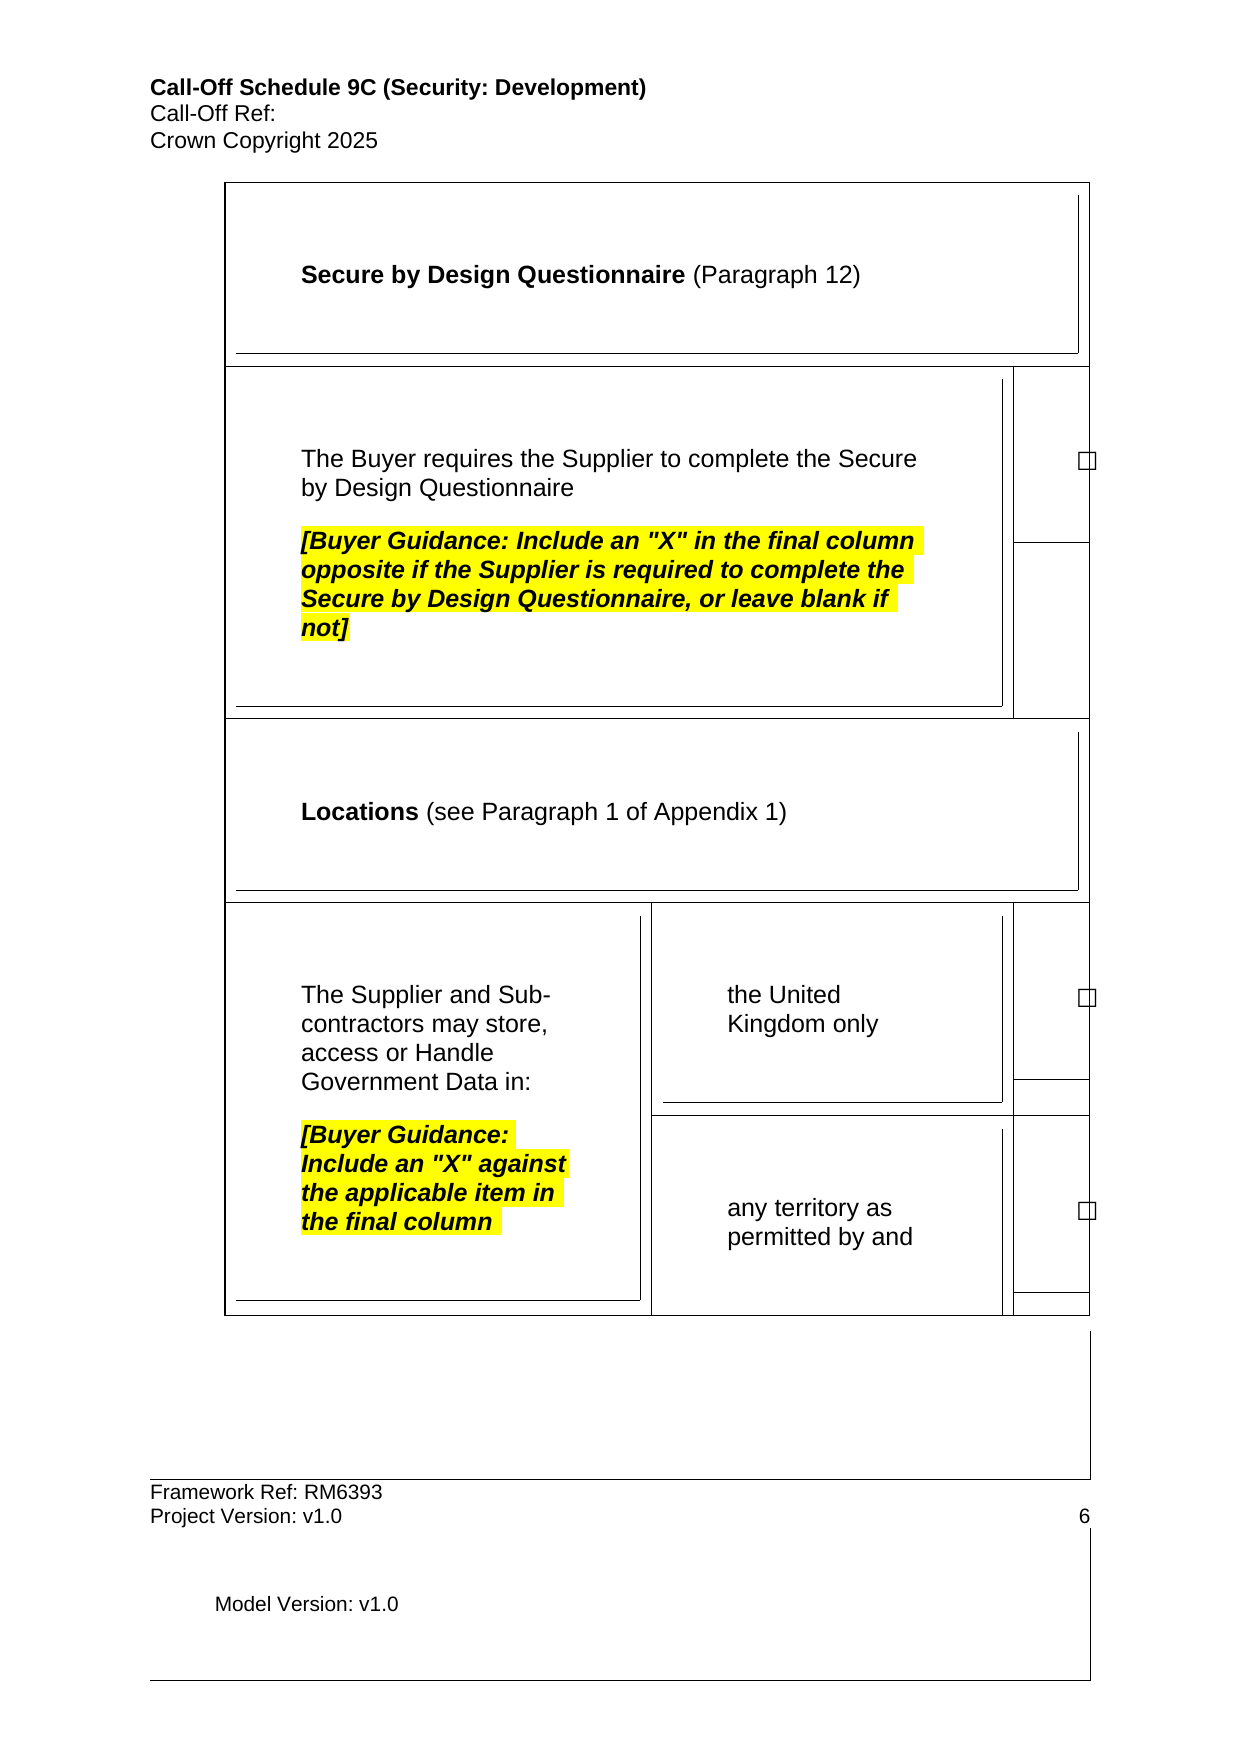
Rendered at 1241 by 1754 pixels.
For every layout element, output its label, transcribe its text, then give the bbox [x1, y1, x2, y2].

table_cell ☐ [1080, 990, 1089, 1006]
table_cell The Buyer requires the Supplier to complete the Secure by Design Questionnaire [Buyer Guidance: Include an "X" in the final column opposite if the Supplier is required to complete the Secure by Design Questionnaire, or leave blank if not] [226, 367, 1013, 718]
table_cell ☐ [1014, 367, 1089, 542]
table_cell ☐ [1080, 453, 1089, 469]
table_cell The Supplier and Sub-contractors may store, access or Handle Government Data in: [Buyer Guidance: Include an "X" against the applicable item in the final column [226, 903, 651, 1315]
table_cell Secure by Design Questionnaire (Paragraph 12) [226, 183, 1089, 366]
table_cell ☐ [1080, 1203, 1089, 1219]
table_cell ☐ [1014, 543, 1089, 718]
table_cell ☐ [1014, 1116, 1089, 1292]
table_cell any territory as permitted by and [652, 1116, 1013, 1315]
table_cell Locations (see Paragraph 1 of Appendix 1) [226, 719, 1089, 902]
table_cell ☐ [1014, 903, 1089, 1079]
table_cell ☐ [1014, 1293, 1089, 1315]
table_cell the United Kingdom only [652, 903, 1013, 1115]
table_cell ☐ [1014, 1080, 1089, 1115]
